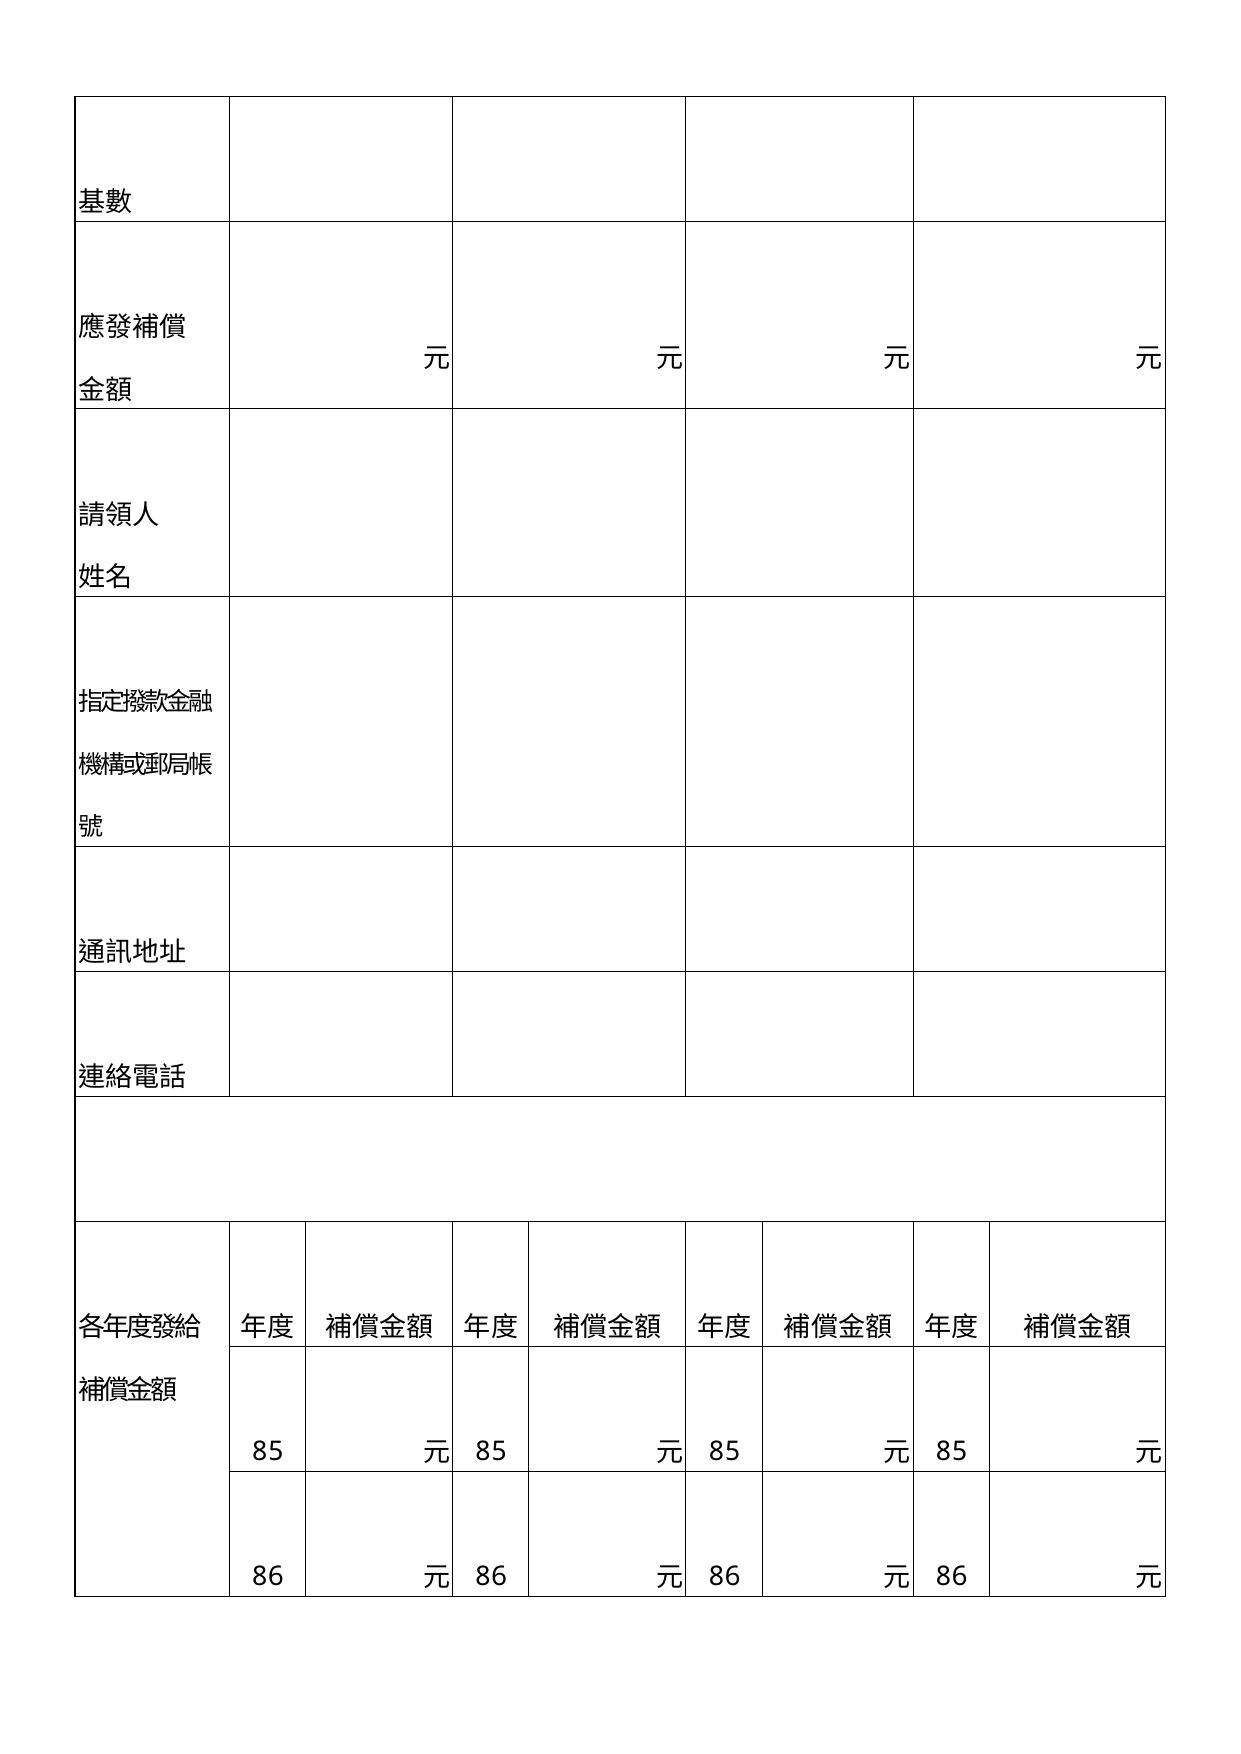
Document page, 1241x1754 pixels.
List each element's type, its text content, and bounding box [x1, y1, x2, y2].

table_cell 基數 [76, 97, 229, 221]
table_cell [914, 847, 1165, 971]
table_cell 86 [686, 1472, 762, 1596]
table_cell 通訊地址 [76, 847, 229, 971]
table_cell [453, 409, 685, 596]
table_cell 請領人 姓名 [76, 409, 229, 596]
table_cell 年度 [230, 1222, 305, 1346]
table_cell 85 [453, 1347, 528, 1471]
table_cell 各年度發給 補償金額 [76, 1222, 229, 1596]
table_cell [686, 847, 913, 971]
table_cell 元 [763, 1472, 913, 1596]
table_cell 元 [453, 222, 685, 408]
table_cell [914, 97, 1165, 221]
table_cell [230, 409, 452, 596]
table_cell [686, 597, 913, 846]
table_cell 補償金額 [529, 1222, 685, 1346]
table_cell 元 [990, 1347, 1165, 1471]
table_cell [76, 1097, 1165, 1221]
table_cell 年度 [453, 1222, 528, 1346]
table_cell 連絡電話 [76, 972, 229, 1096]
table_cell [914, 409, 1165, 596]
table_cell 元 [306, 1472, 452, 1596]
table_cell [453, 597, 685, 846]
table_cell 85 [686, 1347, 762, 1471]
table_cell 補償金額 [306, 1222, 452, 1346]
table_cell [453, 97, 685, 221]
table_cell [230, 847, 452, 971]
table_cell 元 [990, 1472, 1165, 1596]
table_cell 補償金額 [763, 1222, 913, 1346]
table_cell [686, 409, 913, 596]
table_cell 85 [914, 1347, 989, 1471]
table_cell [230, 97, 452, 221]
table_cell [686, 972, 913, 1096]
table_cell 元 [529, 1347, 685, 1471]
table_cell 元 [686, 222, 913, 408]
table_cell 元 [529, 1472, 685, 1596]
table_cell 86 [453, 1472, 528, 1596]
table_cell 指定撥款金融機構或郵局帳號 [76, 597, 229, 846]
table_cell [453, 847, 685, 971]
table_cell 補償金額 [990, 1222, 1165, 1346]
table_cell [230, 972, 452, 1096]
table_cell [453, 972, 685, 1096]
table_cell 86 [914, 1472, 989, 1596]
table_cell [686, 97, 913, 221]
table_cell 元 [914, 222, 1165, 408]
table_cell [230, 597, 452, 846]
table_cell 元 [230, 222, 452, 408]
table_cell 元 [306, 1347, 452, 1471]
table_cell [914, 597, 1165, 846]
table_cell 元 [763, 1347, 913, 1471]
table_cell 年度 [914, 1222, 989, 1346]
table_cell 年度 [686, 1222, 762, 1346]
table_cell 85 [230, 1347, 305, 1471]
table_cell 86 [230, 1472, 305, 1596]
table_cell 應發補償 金額 [76, 222, 229, 408]
table_cell [914, 972, 1165, 1096]
